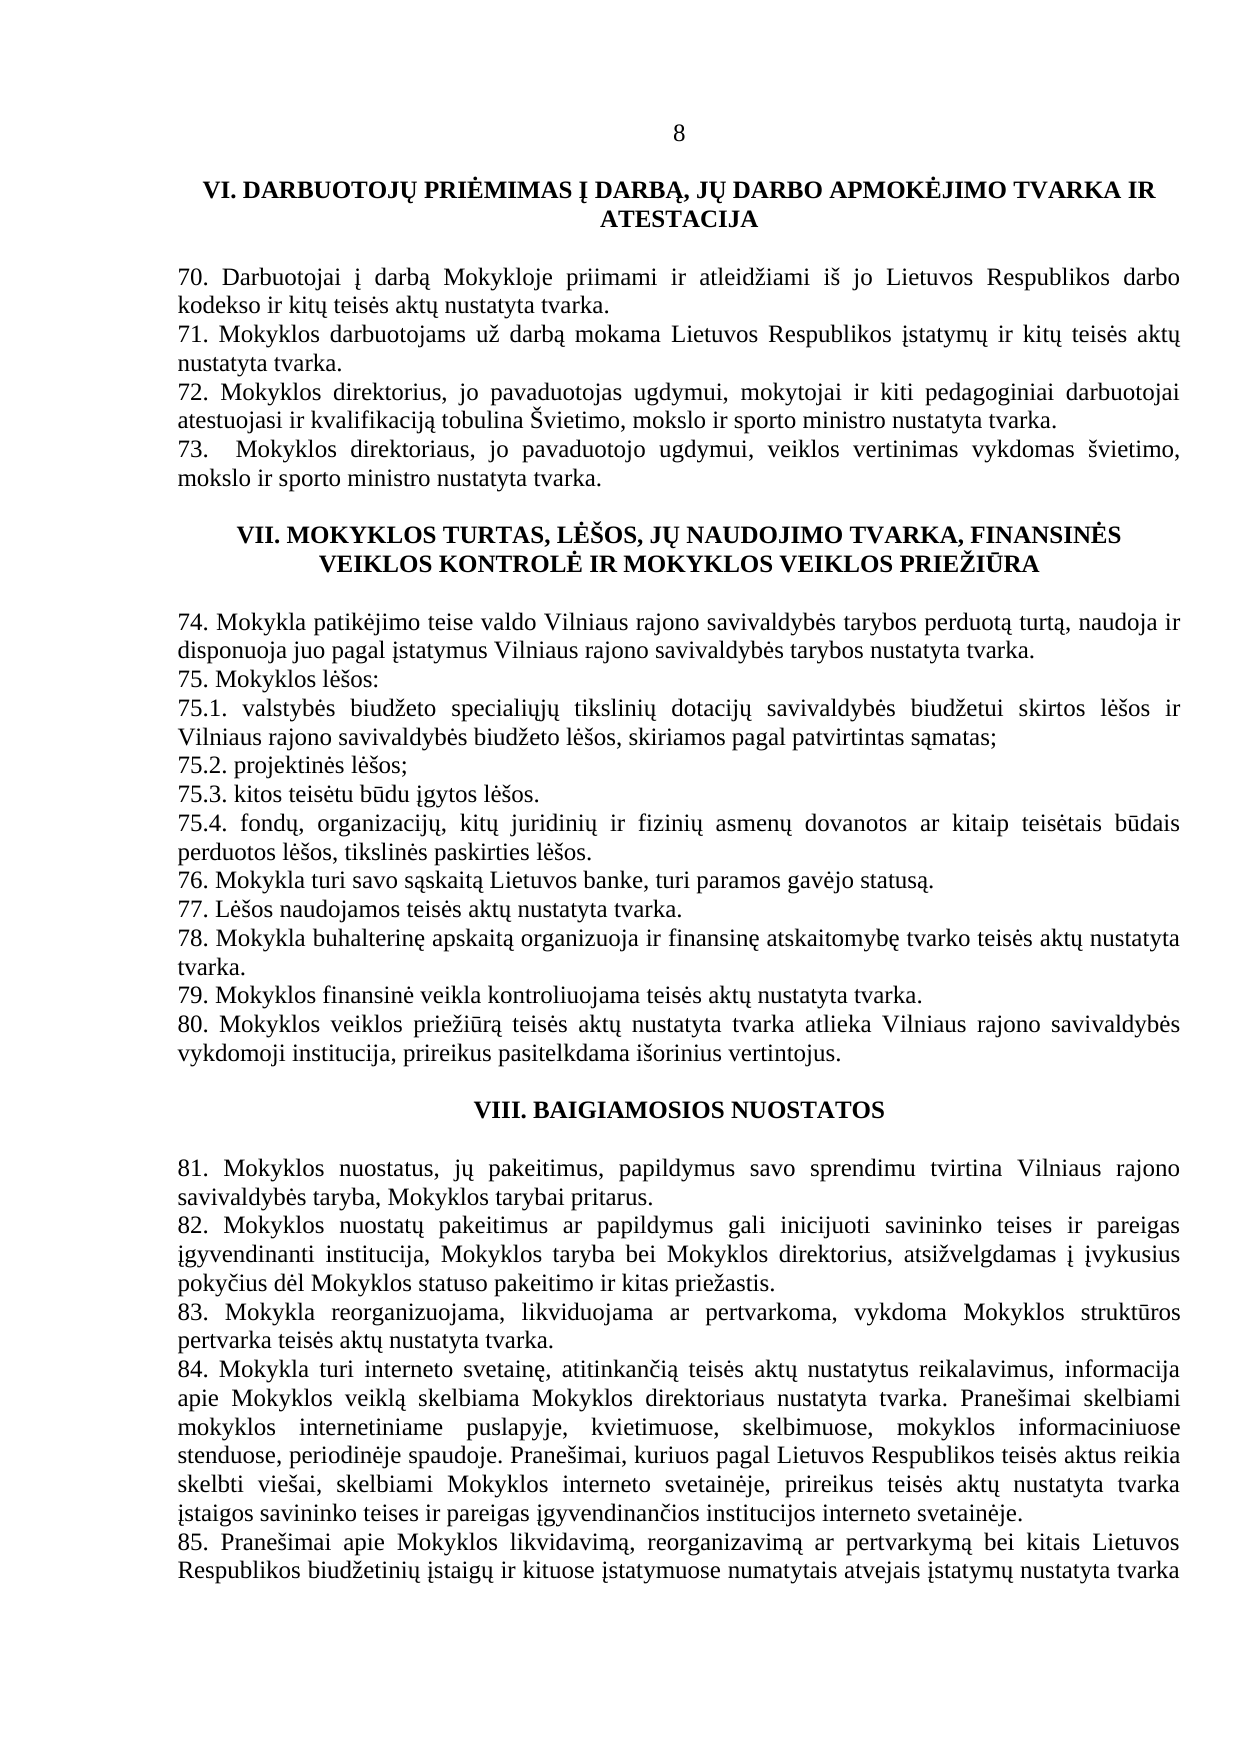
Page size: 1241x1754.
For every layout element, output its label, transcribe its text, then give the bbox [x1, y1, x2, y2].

text 85. Pranešimai apie Mokyklos likvidavimą, reorganizavimą ar pertvarkymą bei kitais Lietuvos Respublikos biudžetinių įstaigų ir kituose įstatymuose numatytais atvejais įstatymų nustatyta tvarka [177, 1527, 1181, 1584]
text 75.1. valstybės biudžeto specialiųjų tikslinių dotacijų savivaldybės biudžetui skirtos lėšos ir Vilniaus rajono savivaldybės biudžeto lėšos, skiriamos pagal patvirtintas sąmatas; [177, 693, 1181, 751]
text VII. MOKYKLOS TURTAS, LĖŠOS, JŲ NAUDOJIMO TVARKA, FINANSINĖS VEIKLOS KONTROLĖ IR MOKYKLOS VEIKLOS PRIEŽIŪRA [177, 521, 1181, 578]
text VI. DARBUOTOJŲ PRIĖMIMAS Į DARBĄ, JŲ DARBO APMOKĖJIMO TVARKA IR ATESTACIJA [177, 176, 1181, 233]
text 75.3. kitos teisėtu būdu įgytos lėšos. [177, 779, 1181, 808]
text 77. Lėšos naudojamos teisės aktų nustatyta tvarka. [177, 894, 1181, 923]
text 80. Mokyklos veiklos priežiūrą teisės aktų nustatyta tvarka atlieka Vilniaus rajono savivaldybės vykdomoji institucija, prireikus pasitelkdama išorinius vertintojus. [177, 1009, 1181, 1067]
text 84. Mokykla turi interneto svetainę, atitinkančią teisės aktų nustatytus reikalavimus, informacija apie Mokyklos veiklą skelbiama Mokyklos direktoriaus nustatyta tvarka. Pranešimai skelbiami mokyklos internetiniame puslapyje, kvietimuose, skelbimuose, mokyklos informaciniuose stenduose, periodinėje spaudoje. Pranešimai, kuriuos pagal Lietuvos Respublikos teisės aktus reikia skelbti viešai, skelbiami Mokyklos interneto svetainėje, prireikus teisės aktų nustatyta tvarka įstaigos savininko teises ir pareigas įgyvendinančios institucijos interneto svetainėje. [177, 1354, 1181, 1527]
text 78. Mokykla buhalterinę apskaitą organizuoja ir finansinę atskaitomybę tvarko teisės aktų nustatyta tvarka. [177, 923, 1181, 981]
text 81. Mokyklos nuostatus, jų pakeitimus, papildymus savo sprendimu tvirtina Vilniaus rajono savivaldybės taryba, Mokyklos tarybai pritarus. [177, 1153, 1181, 1211]
text 75. Mokyklos lėšos: [177, 664, 1181, 693]
text 72. Mokyklos direktorius, jo pavaduotojas ugdymui, mokytojai ir kiti pedagoginiai darbuotojai atestuojasi ir kvalifikaciją tobulina Švietimo, mokslo ir sporto ministro nustatyta tvarka. [177, 377, 1181, 434]
text 75.2. projektinės lėšos; [177, 751, 1181, 779]
text 73. Mokyklos direktoriaus, jo pavaduotojo ugdymui, veiklos vertinimas vykdomas švietimo, mokslo ir sporto ministro nustatyta tvarka. [177, 434, 1181, 492]
text 74. Mokykla patikėjimo teise valdo Vilniaus rajono savivaldybės tarybos perduotą turtą, naudoja ir disponuoja juo pagal įstatymus Vilniaus rajono savivaldybės tarybos nustatyta tvarka. [177, 607, 1181, 664]
text 70. Darbuotojai į darbą Mokykloje priimami ir atleidžiami iš jo Lietuvos Respublikos darbo kodekso ir kitų teisės aktų nustatyta tvarka. [177, 262, 1181, 319]
text 76. Mokykla turi savo sąskaitą Lietuvos banke, turi paramos gavėjo statusą. [177, 866, 1181, 894]
text 82. Mokyklos nuostatų pakeitimus ar papildymus gali inicijuoti savininko teises ir pareigas įgyvendinanti institucija, Mokyklos taryba bei Mokyklos direktorius, atsižvelgdamas į įvykusius pokyčius dėl Mokyklos statuso pakeitimo ir kitas priežastis. [177, 1211, 1181, 1297]
text VIII. BAIGIAMOSIOS NUOSTATOS [177, 1096, 1181, 1124]
text 79. Mokyklos finansinė veikla kontroliuojama teisės aktų nustatyta tvarka. [177, 981, 1181, 1009]
text 83. Mokykla reorganizuojama, likviduojama ar pertvarkoma, vykdoma Mokyklos struktūros pertvarka teisės aktų nustatyta tvarka. [177, 1297, 1181, 1354]
text 71. Mokyklos darbuotojams už darbą mokama Lietuvos Respublikos įstatymų ir kitų teisės aktų nustatyta tvarka. [177, 319, 1181, 377]
text 75.4. fondų, organizacijų, kitų juridinių ir fizinių asmenų dovanotos ar kitaip teisėtais būdais perduotos lėšos, tikslinės paskirties lėšos. [177, 808, 1181, 866]
